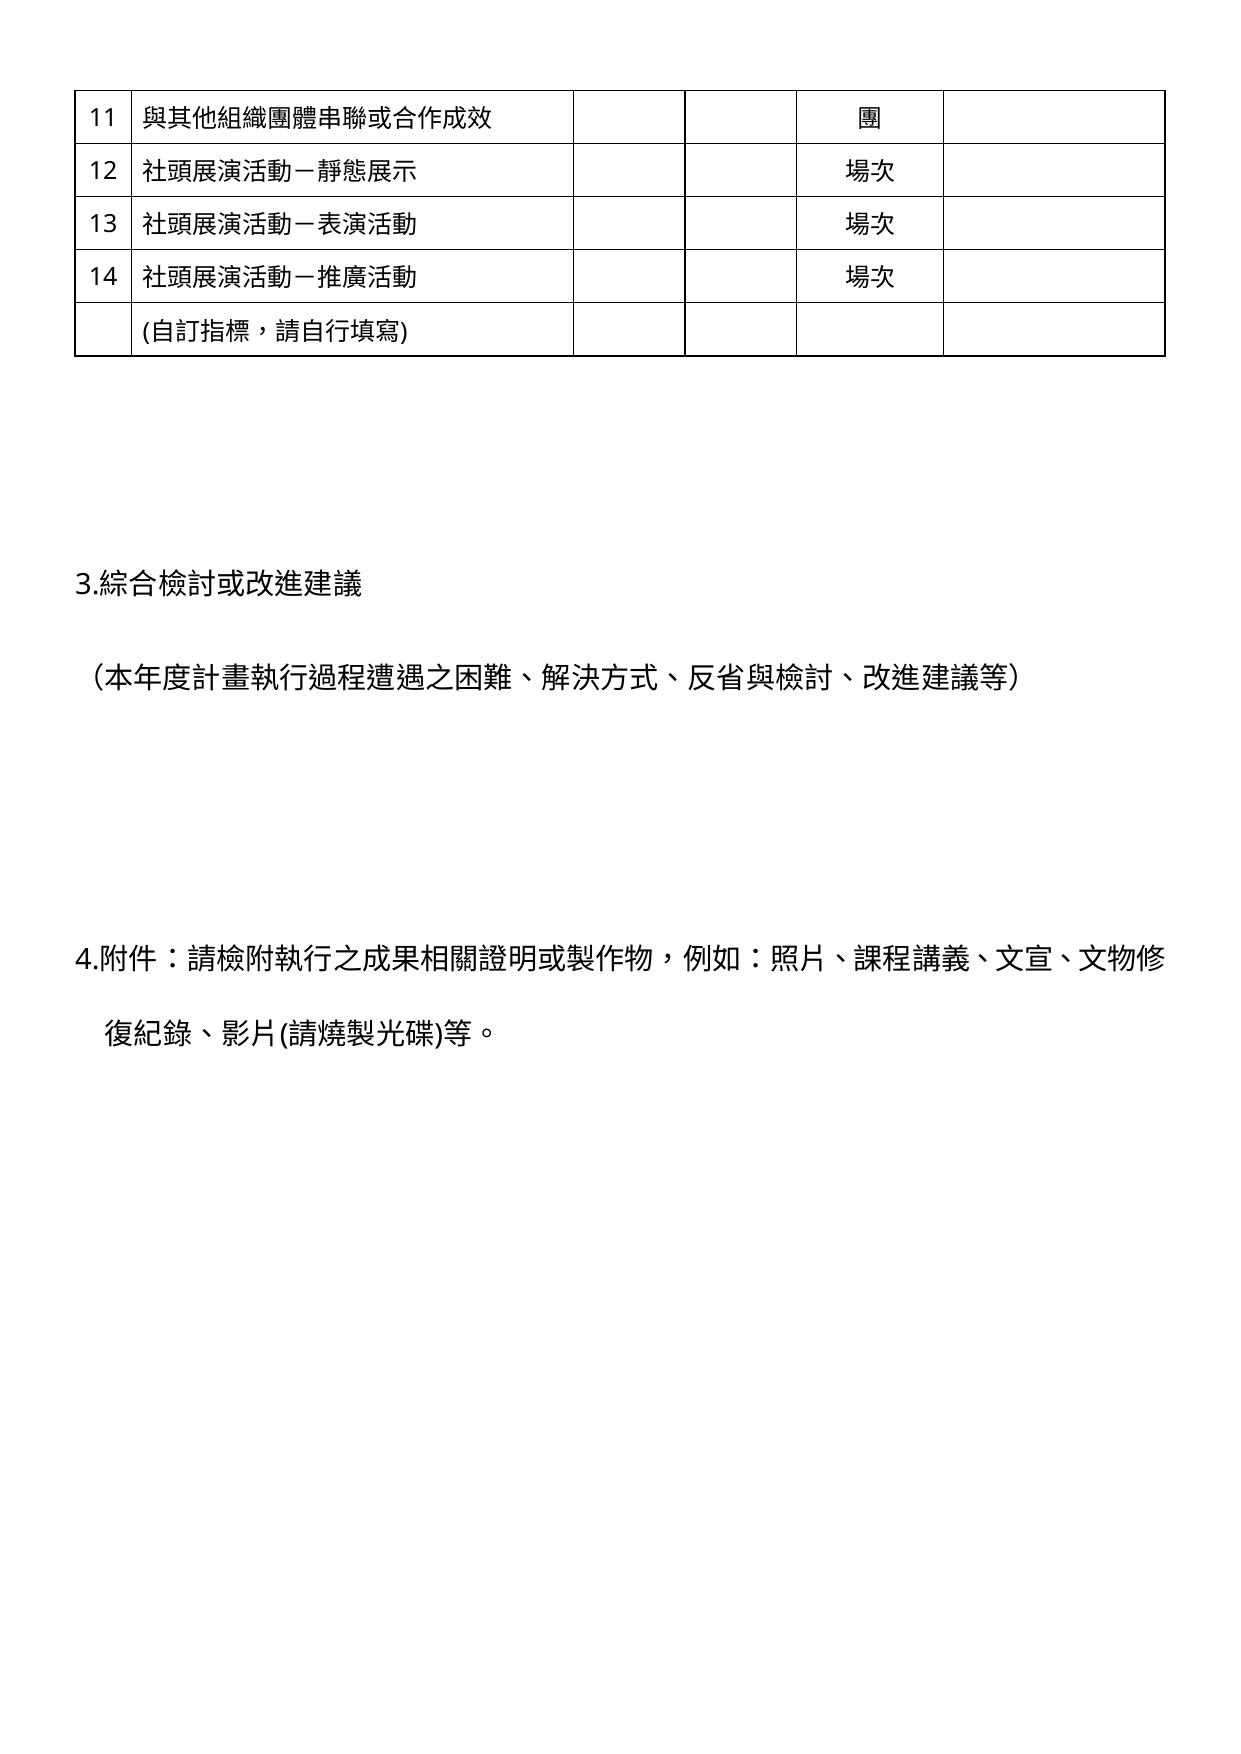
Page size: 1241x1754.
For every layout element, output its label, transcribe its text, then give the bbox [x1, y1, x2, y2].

text 4.附件：請檢附執行之成果相關證明或製作物，例如：照片、課程講義、文宣、文物修復紀錄、影片(請燒製光碟)等。 [75, 920, 1165, 1070]
table_cell (自訂指標，請自行填寫) [132, 303, 573, 355]
table_cell [574, 250, 684, 302]
table_cell [574, 303, 684, 355]
table_cell 場次 [797, 144, 943, 196]
table_cell 團 [797, 91, 943, 143]
table_cell [944, 197, 1164, 249]
table_cell [686, 144, 796, 196]
table_cell [944, 250, 1164, 302]
table_cell 場次 [797, 197, 943, 249]
table_cell [944, 91, 1164, 143]
table_cell [944, 144, 1164, 196]
table_cell 12 [76, 144, 131, 196]
table_cell [574, 91, 684, 143]
text （本年度計畫執行過程遭遇之困難、解決方式、反省與檢討、改進建議等） [75, 638, 1165, 713]
table_cell 社頭展演活動－推廣活動 [132, 250, 573, 302]
table_cell 11 [76, 91, 131, 143]
table_cell [797, 303, 943, 355]
table_cell [686, 91, 796, 143]
table_cell 場次 [797, 250, 943, 302]
table_cell 社頭展演活動－靜態展示 [132, 144, 573, 196]
table_cell [686, 303, 796, 355]
table_cell 14 [76, 250, 131, 302]
table_cell [686, 250, 796, 302]
table_cell 社頭展演活動－表演活動 [132, 197, 573, 249]
table_cell [574, 144, 684, 196]
table_cell 13 [76, 197, 131, 249]
table_cell [76, 303, 131, 355]
table_cell [944, 303, 1164, 355]
text 3.綜合檢討或改進建議 [75, 545, 1165, 620]
table_cell [686, 197, 796, 249]
table_cell 與其他組織團體串聯或合作成效 [132, 91, 573, 143]
table_cell [574, 197, 684, 249]
